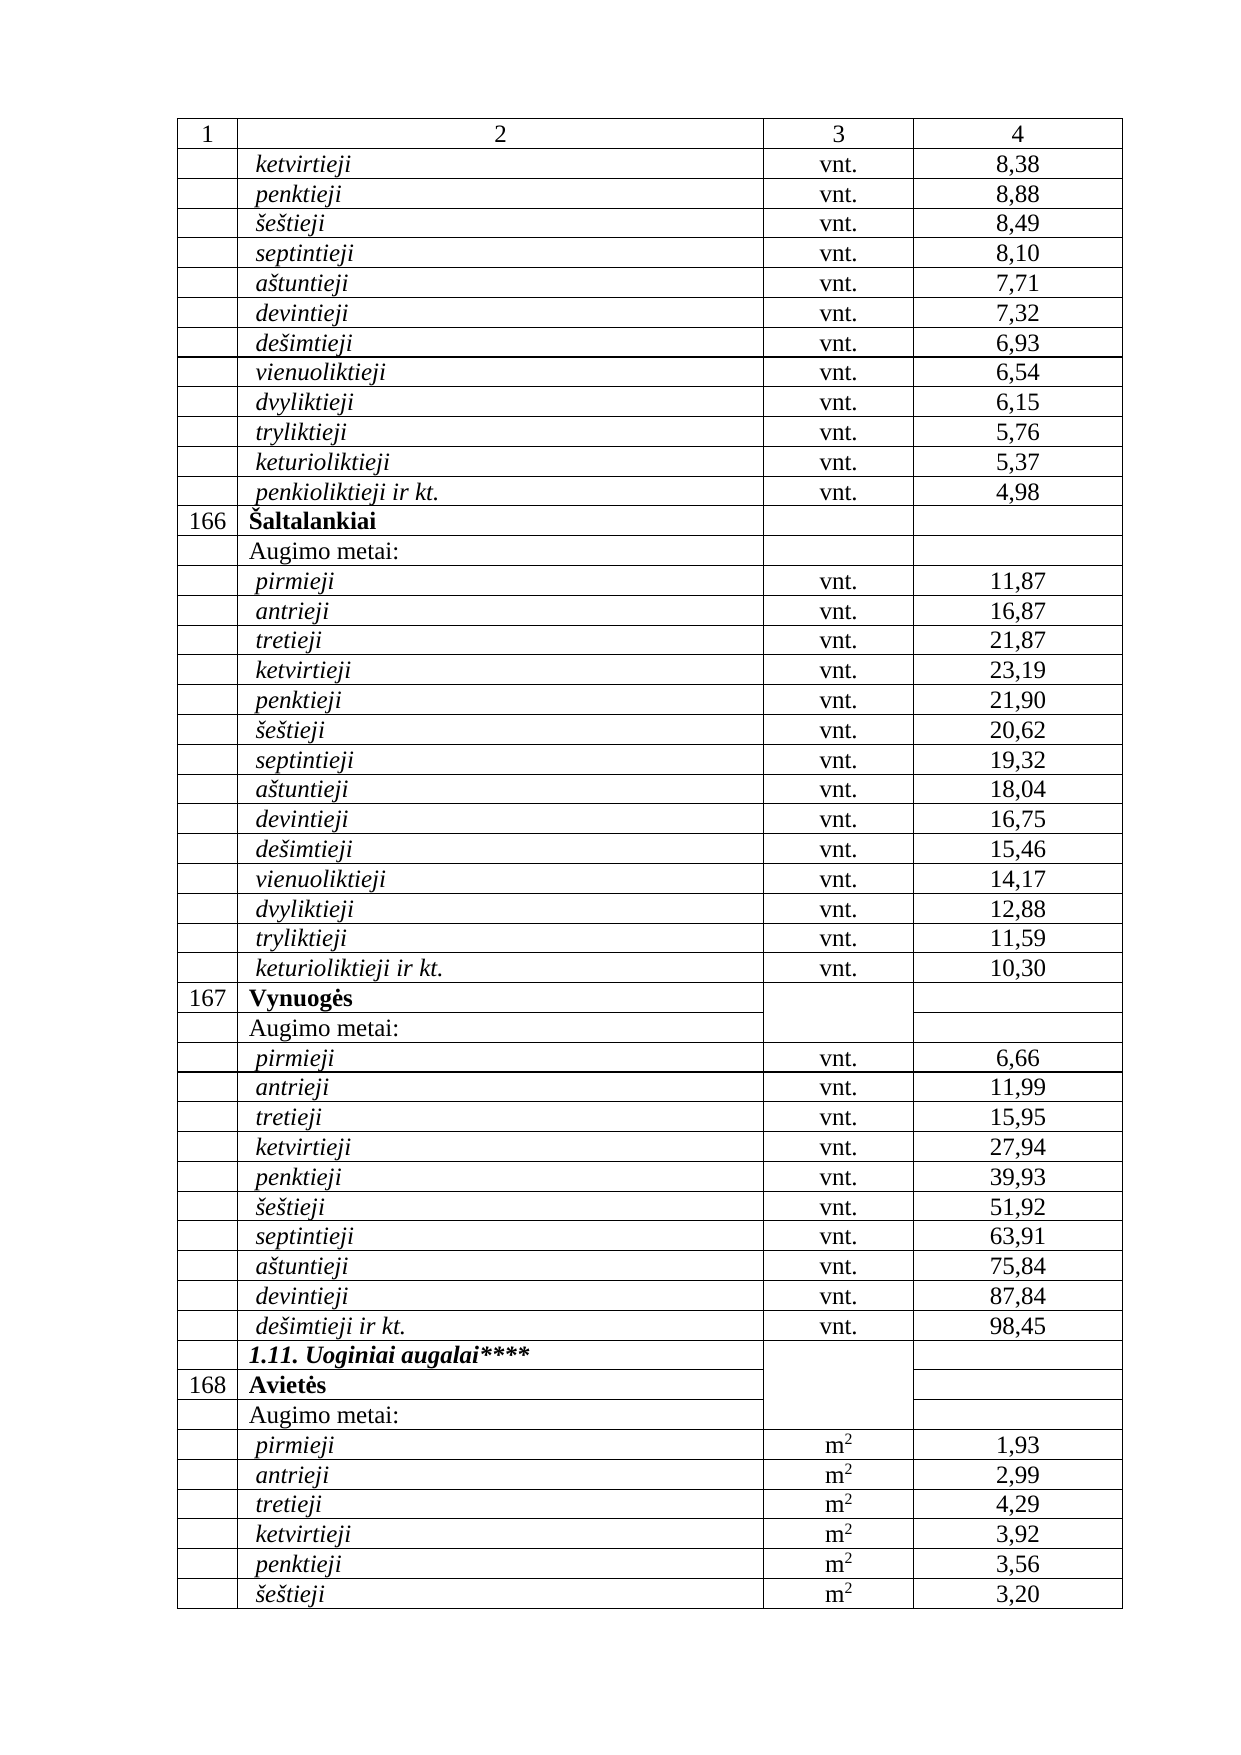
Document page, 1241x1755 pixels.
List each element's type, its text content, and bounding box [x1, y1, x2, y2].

table_cell m2 [764, 1579, 913, 1608]
table_cell [178, 268, 237, 297]
table_cell [914, 536, 1122, 565]
table_cell Avietės [238, 1370, 763, 1399]
table_cell vnt. [764, 596, 913, 624]
table_cell [178, 1460, 237, 1488]
table_cell vnt. [764, 1132, 913, 1161]
table_cell 15,46 [914, 834, 1122, 863]
table_cell [178, 1400, 237, 1429]
table_cell vnt. [764, 298, 913, 327]
table_cell penktieji [238, 1162, 763, 1191]
table_cell [178, 1073, 237, 1101]
table_cell vnt. [764, 358, 913, 386]
table_cell [178, 1281, 237, 1310]
table_cell vnt. [764, 1221, 913, 1250]
table_cell dvyliktieji [238, 894, 763, 922]
table_cell ketvirtieji [238, 149, 763, 178]
table_cell 87,84 [914, 1281, 1122, 1310]
table_cell 11,59 [914, 924, 1122, 952]
table_cell Šaltalankiai [238, 506, 763, 535]
table_cell [178, 1519, 237, 1548]
table_cell 167 [178, 983, 237, 1012]
table_cell vnt. [764, 655, 913, 684]
table_cell [178, 179, 237, 207]
table_cell m2 [764, 1460, 913, 1488]
table_cell aštuntieji [238, 1251, 763, 1280]
table_cell [178, 715, 237, 744]
table_cell 98,45 [914, 1311, 1122, 1339]
table_cell 10,30 [914, 953, 1122, 982]
table_header 4 [914, 119, 1122, 148]
table_cell vnt. [764, 149, 913, 178]
table_cell 14,17 [914, 864, 1122, 893]
table_cell [178, 1102, 237, 1131]
table_cell 3,92 [914, 1519, 1122, 1548]
table_cell 6,54 [914, 358, 1122, 386]
table_cell [178, 953, 237, 982]
table_cell vnt. [764, 238, 913, 267]
table_cell vnt. [764, 626, 913, 654]
table_cell 15,95 [914, 1102, 1122, 1131]
table_cell vnt. [764, 209, 913, 237]
table_cell keturioliktieji [238, 447, 763, 476]
table_cell vienuoliktieji [238, 358, 763, 386]
table_cell dešimtieji ir kt. [238, 1311, 763, 1339]
table_cell [764, 983, 913, 1042]
table_cell vnt. [764, 268, 913, 297]
table_cell [178, 894, 237, 922]
table_cell vnt. [764, 1192, 913, 1220]
table_cell [178, 1192, 237, 1220]
table_cell [178, 1162, 237, 1191]
table_cell [914, 983, 1122, 1012]
table_cell 2,99 [914, 1460, 1122, 1488]
table_cell [178, 566, 237, 595]
table_cell 8,49 [914, 209, 1122, 237]
table_cell 27,94 [914, 1132, 1122, 1161]
table_cell vnt. [764, 864, 913, 893]
table_cell vnt. [764, 179, 913, 207]
table_cell [764, 506, 913, 535]
table_cell vnt. [764, 1281, 913, 1310]
table_cell [178, 209, 237, 237]
table_cell šeštieji [238, 1192, 763, 1220]
table_cell penktieji [238, 179, 763, 207]
table_cell 16,75 [914, 804, 1122, 833]
table_cell 20,62 [914, 715, 1122, 744]
table_cell vnt. [764, 1162, 913, 1191]
table_cell vnt. [764, 834, 913, 863]
table_cell 1,93 [914, 1430, 1122, 1459]
table_cell [178, 596, 237, 624]
table_cell pirmieji [238, 1430, 763, 1459]
table_cell pirmieji [238, 566, 763, 595]
table_cell penkioliktieji ir kt. [238, 477, 763, 505]
table_cell vnt. [764, 447, 913, 476]
table_cell 39,93 [914, 1162, 1122, 1191]
table_cell vnt. [764, 417, 913, 446]
table_cell penktieji [238, 1549, 763, 1578]
table_cell vnt. [764, 1073, 913, 1101]
table_cell keturioliktieji ir kt. [238, 953, 763, 982]
table_cell [178, 1043, 237, 1071]
table_cell vnt. [764, 1043, 913, 1071]
table_cell vnt. [764, 745, 913, 773]
table_cell septintieji [238, 238, 763, 267]
table_cell [178, 477, 237, 505]
table_cell [764, 1341, 913, 1429]
table_cell [178, 358, 237, 386]
table_cell dešimtieji [238, 328, 763, 356]
table_cell [178, 298, 237, 327]
table_cell tretieji [238, 1490, 763, 1518]
table_cell vnt. [764, 1311, 913, 1339]
table_cell devintieji [238, 1281, 763, 1310]
table_cell tryliktieji [238, 924, 763, 952]
table_cell [178, 1490, 237, 1518]
table_cell vnt. [764, 328, 913, 356]
table_cell antrieji [238, 1073, 763, 1101]
table_cell vnt. [764, 953, 913, 982]
table_cell vnt. [764, 1102, 913, 1131]
table_cell [178, 328, 237, 356]
table_cell Augimo metai: [238, 1013, 763, 1042]
table_cell Augimo metai: [238, 536, 763, 565]
table_cell tretieji [238, 626, 763, 654]
table_cell 4,29 [914, 1490, 1122, 1518]
table_cell 8,38 [914, 149, 1122, 178]
table_cell 3,56 [914, 1549, 1122, 1578]
table_cell [178, 1341, 237, 1369]
table_cell 51,92 [914, 1192, 1122, 1220]
table_cell vnt. [764, 894, 913, 922]
table_cell [178, 1549, 237, 1578]
table_cell [178, 417, 237, 446]
table_cell tryliktieji [238, 417, 763, 446]
table_cell [914, 1013, 1122, 1042]
table_cell [178, 685, 237, 714]
table_cell m2 [764, 1549, 913, 1578]
table_cell ketvirtieji [238, 1519, 763, 1548]
table_cell šeštieji [238, 209, 763, 237]
table_cell [178, 924, 237, 952]
table_cell dešimtieji [238, 834, 763, 863]
table_cell 21,87 [914, 626, 1122, 654]
table_cell m2 [764, 1430, 913, 1459]
table_cell [914, 506, 1122, 535]
table_cell ketvirtieji [238, 1132, 763, 1161]
table_cell septintieji [238, 745, 763, 773]
table_cell 21,90 [914, 685, 1122, 714]
table_cell [178, 238, 237, 267]
table_cell devintieji [238, 804, 763, 833]
table_cell tretieji [238, 1102, 763, 1131]
table_cell [178, 775, 237, 803]
table_cell [178, 1132, 237, 1161]
table_cell vnt. [764, 566, 913, 595]
table_cell 7,32 [914, 298, 1122, 327]
table_cell 8,10 [914, 238, 1122, 267]
table_header 3 [764, 119, 913, 148]
table_cell [914, 1400, 1122, 1429]
table_cell vnt. [764, 804, 913, 833]
table_cell penktieji [238, 685, 763, 714]
table_cell [914, 1341, 1122, 1369]
table_cell [178, 745, 237, 773]
table_cell 63,91 [914, 1221, 1122, 1250]
table_cell [178, 1430, 237, 1459]
table_cell 6,15 [914, 387, 1122, 416]
table_cell devintieji [238, 298, 763, 327]
table_cell m2 [764, 1519, 913, 1548]
table_cell [178, 387, 237, 416]
table_cell 23,19 [914, 655, 1122, 684]
table_cell [178, 447, 237, 476]
table_cell 8,88 [914, 179, 1122, 207]
table_cell 11,99 [914, 1073, 1122, 1101]
table_cell [914, 1370, 1122, 1399]
table_cell antrieji [238, 1460, 763, 1488]
table_cell 3,20 [914, 1579, 1122, 1608]
table_header 1 [178, 119, 237, 148]
table_cell pirmieji [238, 1043, 763, 1071]
table_cell m2 [764, 1490, 913, 1518]
table_cell 1.11. Uoginiai augalai**** [238, 1341, 763, 1369]
table_cell šeštieji [238, 715, 763, 744]
table_cell 166 [178, 506, 237, 535]
table_cell [178, 834, 237, 863]
table_cell [178, 1221, 237, 1250]
table_cell 19,32 [914, 745, 1122, 773]
table_cell vnt. [764, 387, 913, 416]
table_cell 168 [178, 1370, 237, 1399]
table_cell aštuntieji [238, 775, 763, 803]
table_cell vnt. [764, 685, 913, 714]
table_cell [178, 1579, 237, 1608]
table_cell vnt. [764, 1251, 913, 1280]
table_cell [178, 1311, 237, 1339]
table_cell 6,66 [914, 1043, 1122, 1071]
table_cell septintieji [238, 1221, 763, 1250]
table_cell 18,04 [914, 775, 1122, 803]
table_cell vnt. [764, 715, 913, 744]
table_cell 5,37 [914, 447, 1122, 476]
table_cell Vynuogės [238, 983, 763, 1012]
table_cell [178, 804, 237, 833]
table_cell vnt. [764, 477, 913, 505]
table_cell 12,88 [914, 894, 1122, 922]
table_cell vienuoliktieji [238, 864, 763, 893]
table_cell [178, 1251, 237, 1280]
table_cell [178, 626, 237, 654]
table_cell 6,93 [914, 328, 1122, 356]
table_header 2 [238, 119, 763, 148]
table_cell [178, 864, 237, 893]
table_cell vnt. [764, 775, 913, 803]
table_cell vnt. [764, 924, 913, 952]
table_cell [178, 655, 237, 684]
table_cell 16,87 [914, 596, 1122, 624]
table_cell [764, 536, 913, 565]
table_cell 7,71 [914, 268, 1122, 297]
table_cell 11,87 [914, 566, 1122, 595]
table_cell [178, 1013, 237, 1042]
table_cell 5,76 [914, 417, 1122, 446]
table_cell [178, 149, 237, 178]
table_cell [178, 536, 237, 565]
table_cell Augimo metai: [238, 1400, 763, 1429]
table_cell ketvirtieji [238, 655, 763, 684]
table_cell dvyliktieji [238, 387, 763, 416]
table_cell šeštieji [238, 1579, 763, 1608]
table_cell antrieji [238, 596, 763, 624]
table_cell 75,84 [914, 1251, 1122, 1280]
table_cell aštuntieji [238, 268, 763, 297]
table_cell 4,98 [914, 477, 1122, 505]
